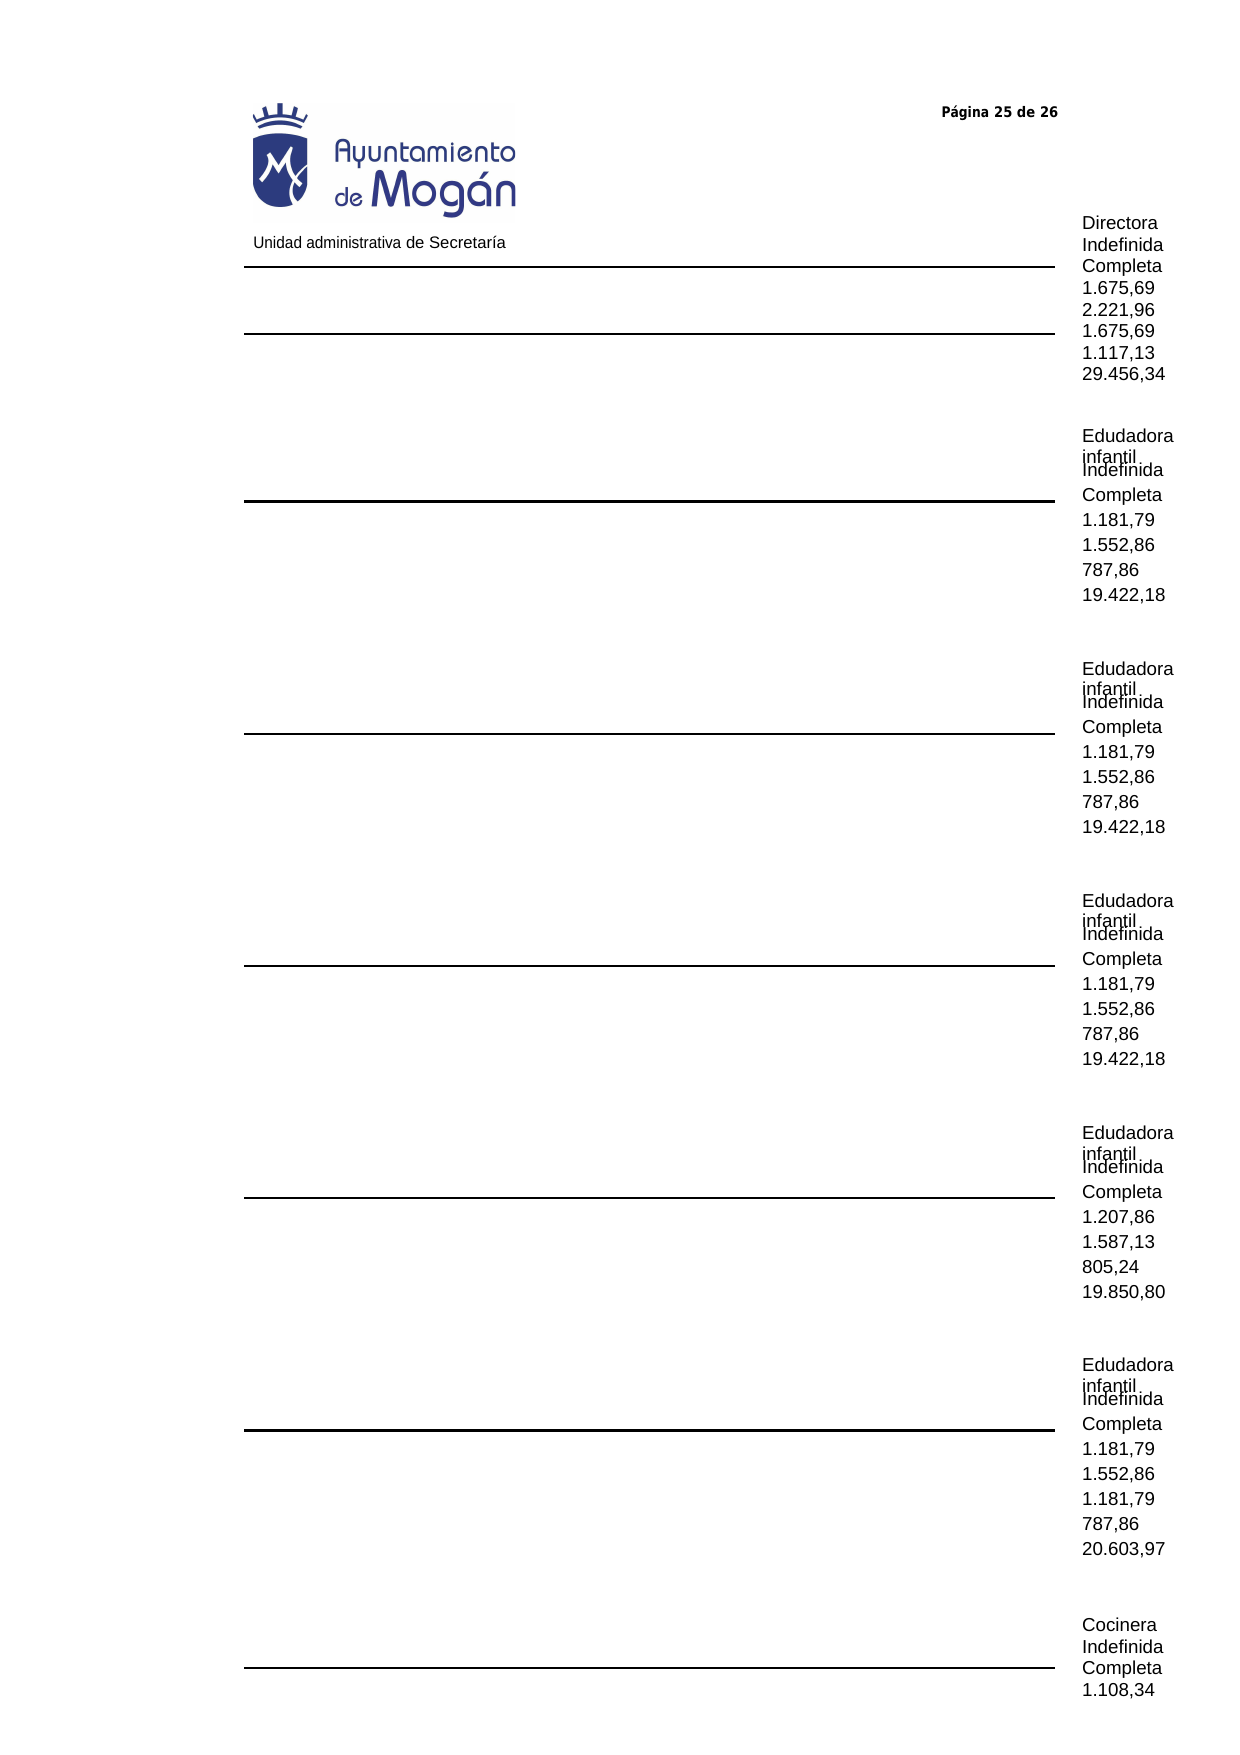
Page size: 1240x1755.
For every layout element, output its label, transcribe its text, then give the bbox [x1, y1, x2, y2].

text infantil Indefinida Completa 1.181,79 1.552,86 1.181,79 787,86 20.603,97 [1082, 1371, 1194, 1571]
text Directora Indefinida Completa 1.675,69 2.221,96 1.675,69 1.117,13 29.456,34 [1082, 212, 1194, 385]
text infantil Indefinida Completa 1.181,79 1.552,86 787,86 19.422,18 [1082, 906, 1194, 1081]
text Edudadora [1082, 1124, 1194, 1139]
text Edudadora [1082, 1356, 1194, 1371]
text infantil Indefinida Completa 1.181,79 1.552,86 787,86 19.422,18 [1082, 442, 1194, 617]
text Edudadora [1082, 892, 1194, 906]
text Edudadora [1082, 427, 1194, 442]
text Edudadora [1082, 659, 1194, 674]
text Unidad administrativa de Secretaría [253, 233, 516, 251]
text infantil Indefinida Completa 1.207,86 1.587,13 805,24 19.850,80 [1082, 1139, 1194, 1314]
text infantil Indefinida Completa 1.181,79 1.552,86 787,86 19.422,18 [1082, 674, 1194, 849]
text Página 25 de 26 [941, 104, 1194, 121]
text Cocinera Indefinida Completa 1.108,34 [1082, 1614, 1194, 1700]
